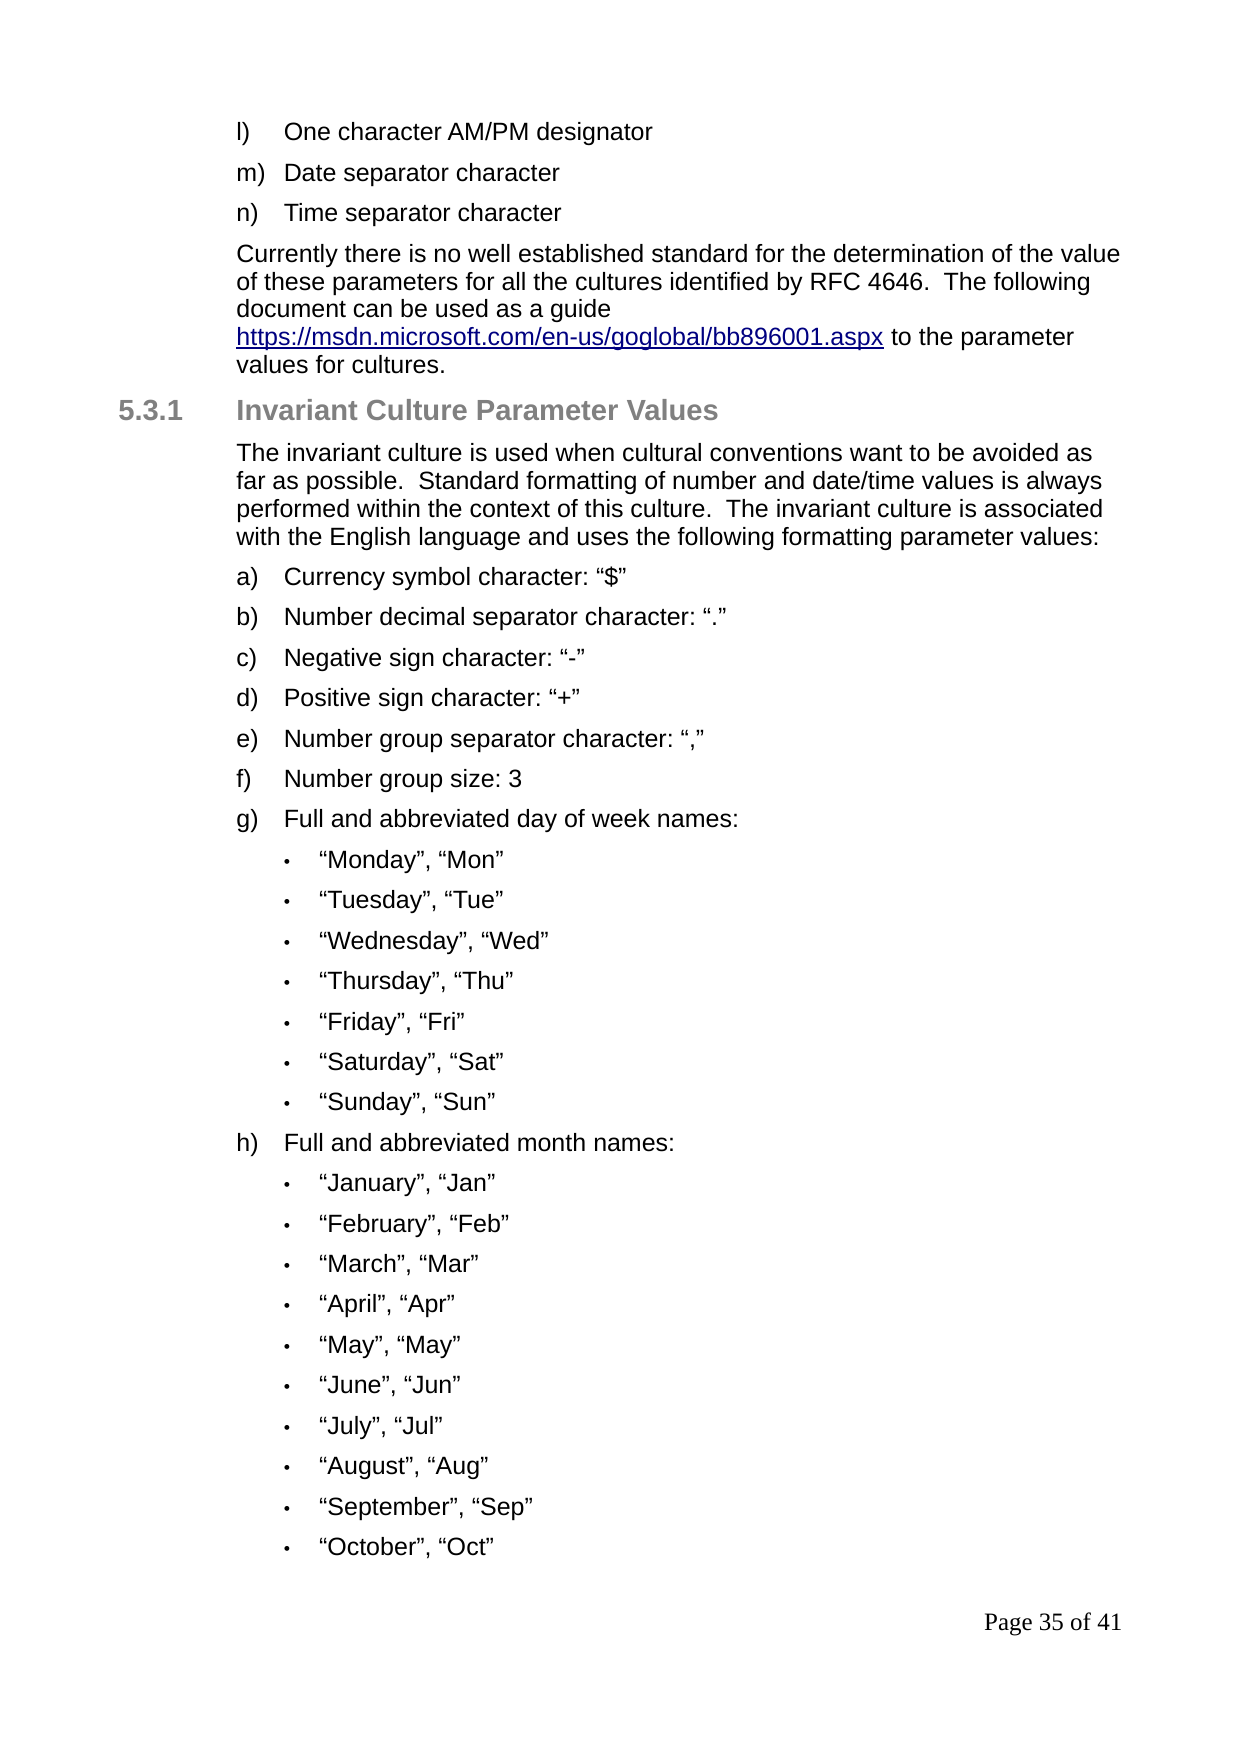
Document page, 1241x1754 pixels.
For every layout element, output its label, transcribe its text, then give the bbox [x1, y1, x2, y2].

list “Friday”, “Fri” [283, 1007, 1122, 1035]
list “Monday”, “Mon” [283, 846, 1122, 874]
list One character AM/PM designator [236, 118, 1122, 146]
list Positive sign character: “+” [236, 684, 1122, 712]
list Time separator character [236, 199, 1122, 227]
list “Thursday”, “Thu” [283, 967, 1122, 995]
list Full and abbreviated month names: [236, 1129, 1122, 1157]
list “March”, “Mar” [283, 1250, 1122, 1278]
list “July”, “Jul” [283, 1412, 1122, 1439]
list “Wednesday”, “Wed” [283, 927, 1122, 954]
list “Saturday”, “Sat” [283, 1048, 1122, 1076]
text Currently there is no well established standard for the determination of the value of these parameters for all the cultures identified by RFC 4646. The following document can be used as a guide https://msdn.microsoft.com/en-us/goglobal/bb896001.aspx to the parameter values for cultures. [236, 239, 1122, 379]
list “August”, “Aug” [283, 1452, 1122, 1480]
list Negative sign character: “-” [236, 644, 1122, 672]
list “Tuesday”, “Tue” [283, 886, 1122, 914]
list Date separator character [236, 158, 1122, 186]
list “January”, “Jan” [283, 1169, 1122, 1197]
subtitle Invariant Culture Parameter Values [118, 393, 1122, 426]
list Number group separator character: “,” [236, 724, 1122, 752]
text The invariant culture is used when cultural conventions want to be avoided as far as possible. Standard formatting of number and date/time values is always performed within the context of this culture. The invariant culture is associated with the English language and uses the following formatting parameter values: [236, 439, 1122, 550]
list “Sunday”, “Sun” [283, 1088, 1122, 1116]
list Number decimal separator character: “.” [236, 603, 1122, 631]
list Full and abbreviated day of week names: [236, 805, 1122, 833]
list “September”, “Sep” [283, 1492, 1122, 1520]
list Currency symbol character: “$” [236, 563, 1122, 591]
list Number group size: 3 [236, 765, 1122, 793]
list “October”, “Oct” [283, 1533, 1122, 1561]
list “April”, “Apr” [283, 1290, 1122, 1318]
list “June”, “Jun” [283, 1371, 1122, 1399]
list “February”, “Feb” [283, 1209, 1122, 1237]
list “May”, “May” [283, 1331, 1122, 1359]
